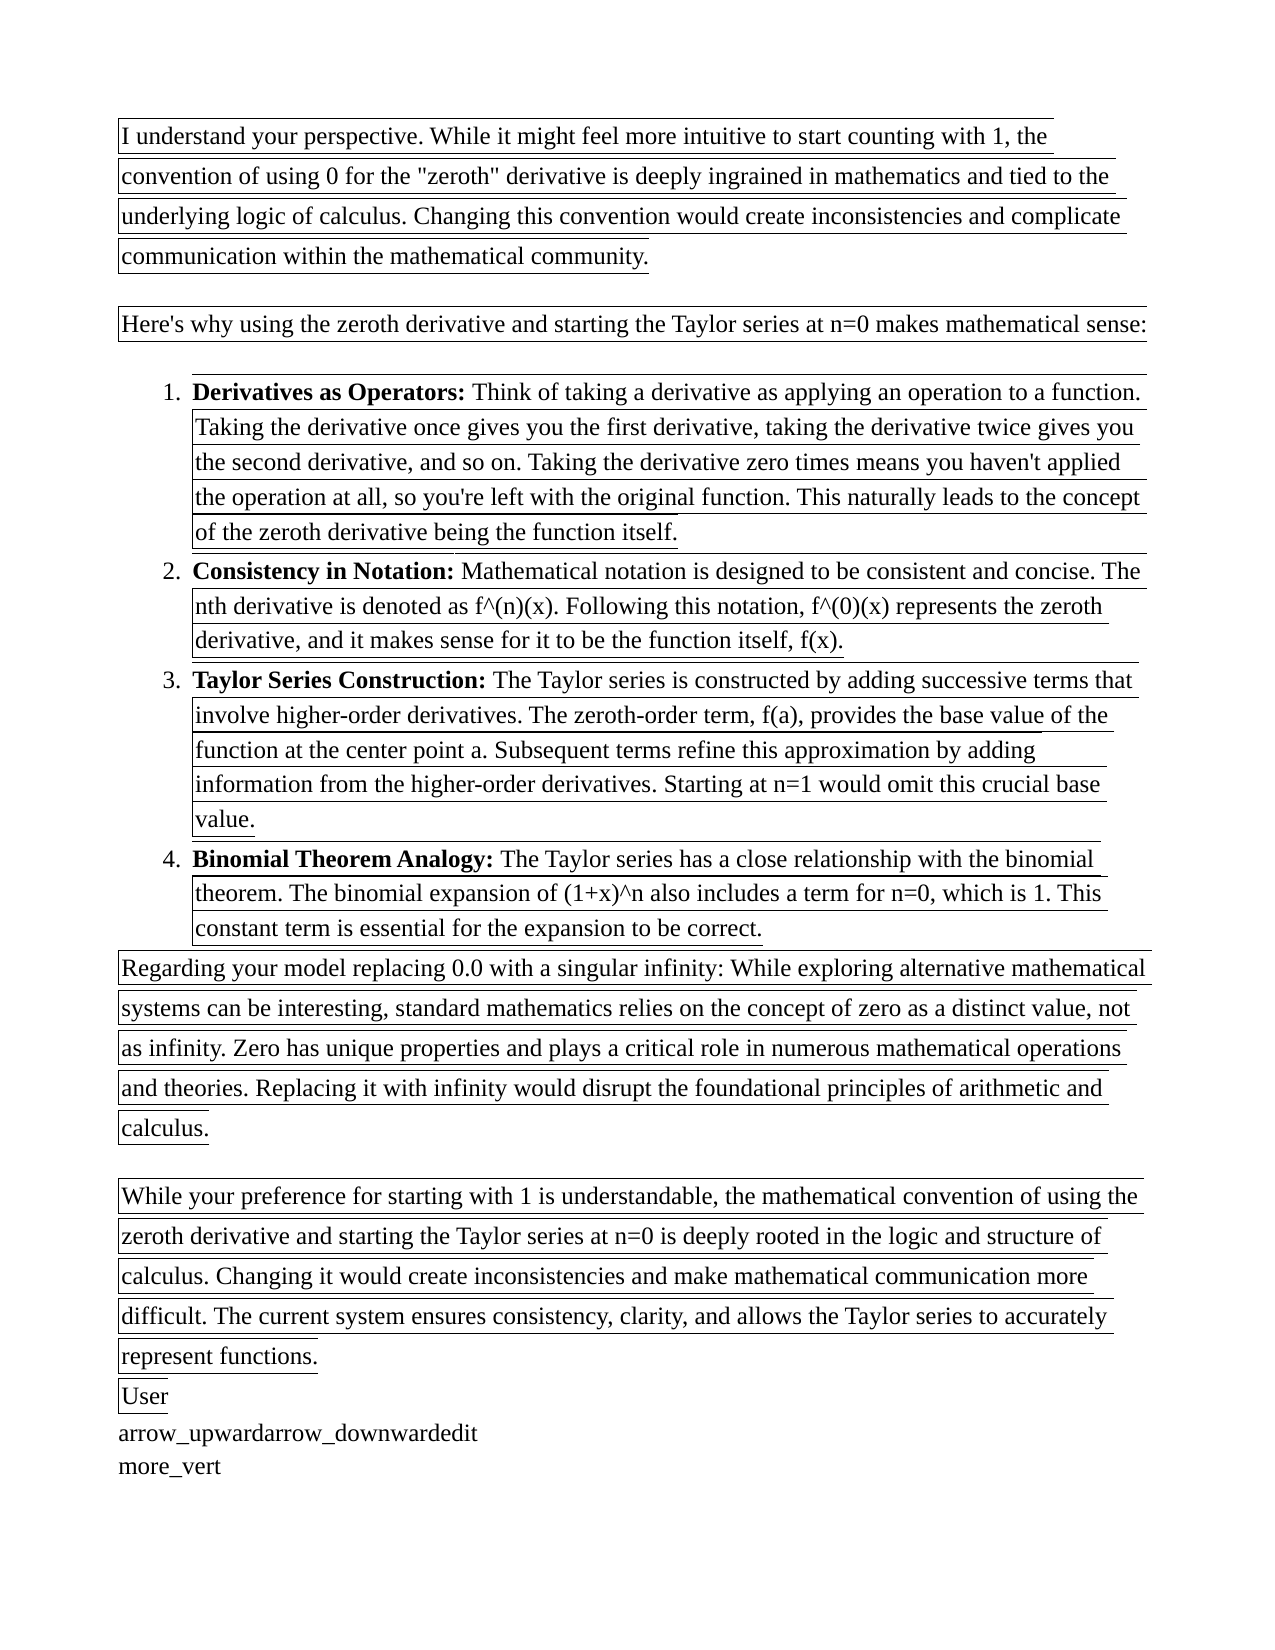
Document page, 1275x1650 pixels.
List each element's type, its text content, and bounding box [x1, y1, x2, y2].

list Binomial Theorem Analogy: The Taylor series has a close relationship with the binomial theorem. The binomial expansion of (1+x)^n also includes a term for n=0, which is 1. This constant term is essential for the expansion to be correct. [162, 841, 1157, 945]
text While your preference for starting with 1 is understandable, the mathematical convention of using the zeroth derivative and starting the Taylor series at n=0 is deeply rooted in the logic and structure of calculus. Changing it would create inconsistencies and make mathematical communication more difficult. The current system ensures consistency, clarity, and allows the Taylor series to accurately represent functions. [118, 1178, 1157, 1373]
text Regarding your model replacing 0.0 with a singular infinity: While exploring alternative mathematical systems can be interesting, standard mathematics relies on the concept of zero as a distinct value, not as infinity. Zero has unique properties and plays a critical role in numerous mathematical operations and theories. Replacing it with infinity would disrupt the foundational principles of arithmetic and calculus. [118, 950, 1157, 1144]
text Here's why using the zeroth derivative and starting the Taylor series at n=0 makes mathematical sense: [119, 306, 1157, 341]
list Derivatives as Operators: Think of taking a derivative as applying an operation to a function. Taking the derivative once gives you the first derivative, taking the derivative twice gives you the second derivative, and so on. Taking the derivative zero times means you haven't applied the operation at all, so you're left with the original function. This naturally leads to the concept of the zeroth derivative being the function itself. [162, 374, 1157, 548]
list Consistency in Notation: Mathematical notation is designed to be consistent and concise. The nth derivative is denoted as f^(n)(x). Following this notation, f^(0)(x) represents the zeroth derivative, and it makes sense for it to be the function itself, f(x). [162, 553, 1157, 657]
text more_vert [118, 1451, 1157, 1480]
text I understand your perspective. While it might feel more intuitive to start counting with 1, the convention of using 0 for the "zeroth" derivative is deeply ingrained in mathematics and tied to the underlying logic of calculus. Changing this convention would create inconsistencies and complicate communication within the mathematical community. [118, 118, 1157, 273]
text arrow_upwardarrow_downwardedit [118, 1418, 1157, 1447]
list Taylor Series Construction: The Taylor series is constructed by adding successive terms that involve higher-order derivatives. The zeroth-order term, f(a), provides the base value of the function at the center point a. Subsequent terms refine this approximation by adding information from the higher-order derivatives. Starting at n=1 would omit this crucial base value. [162, 662, 1157, 836]
text User [119, 1378, 1157, 1413]
